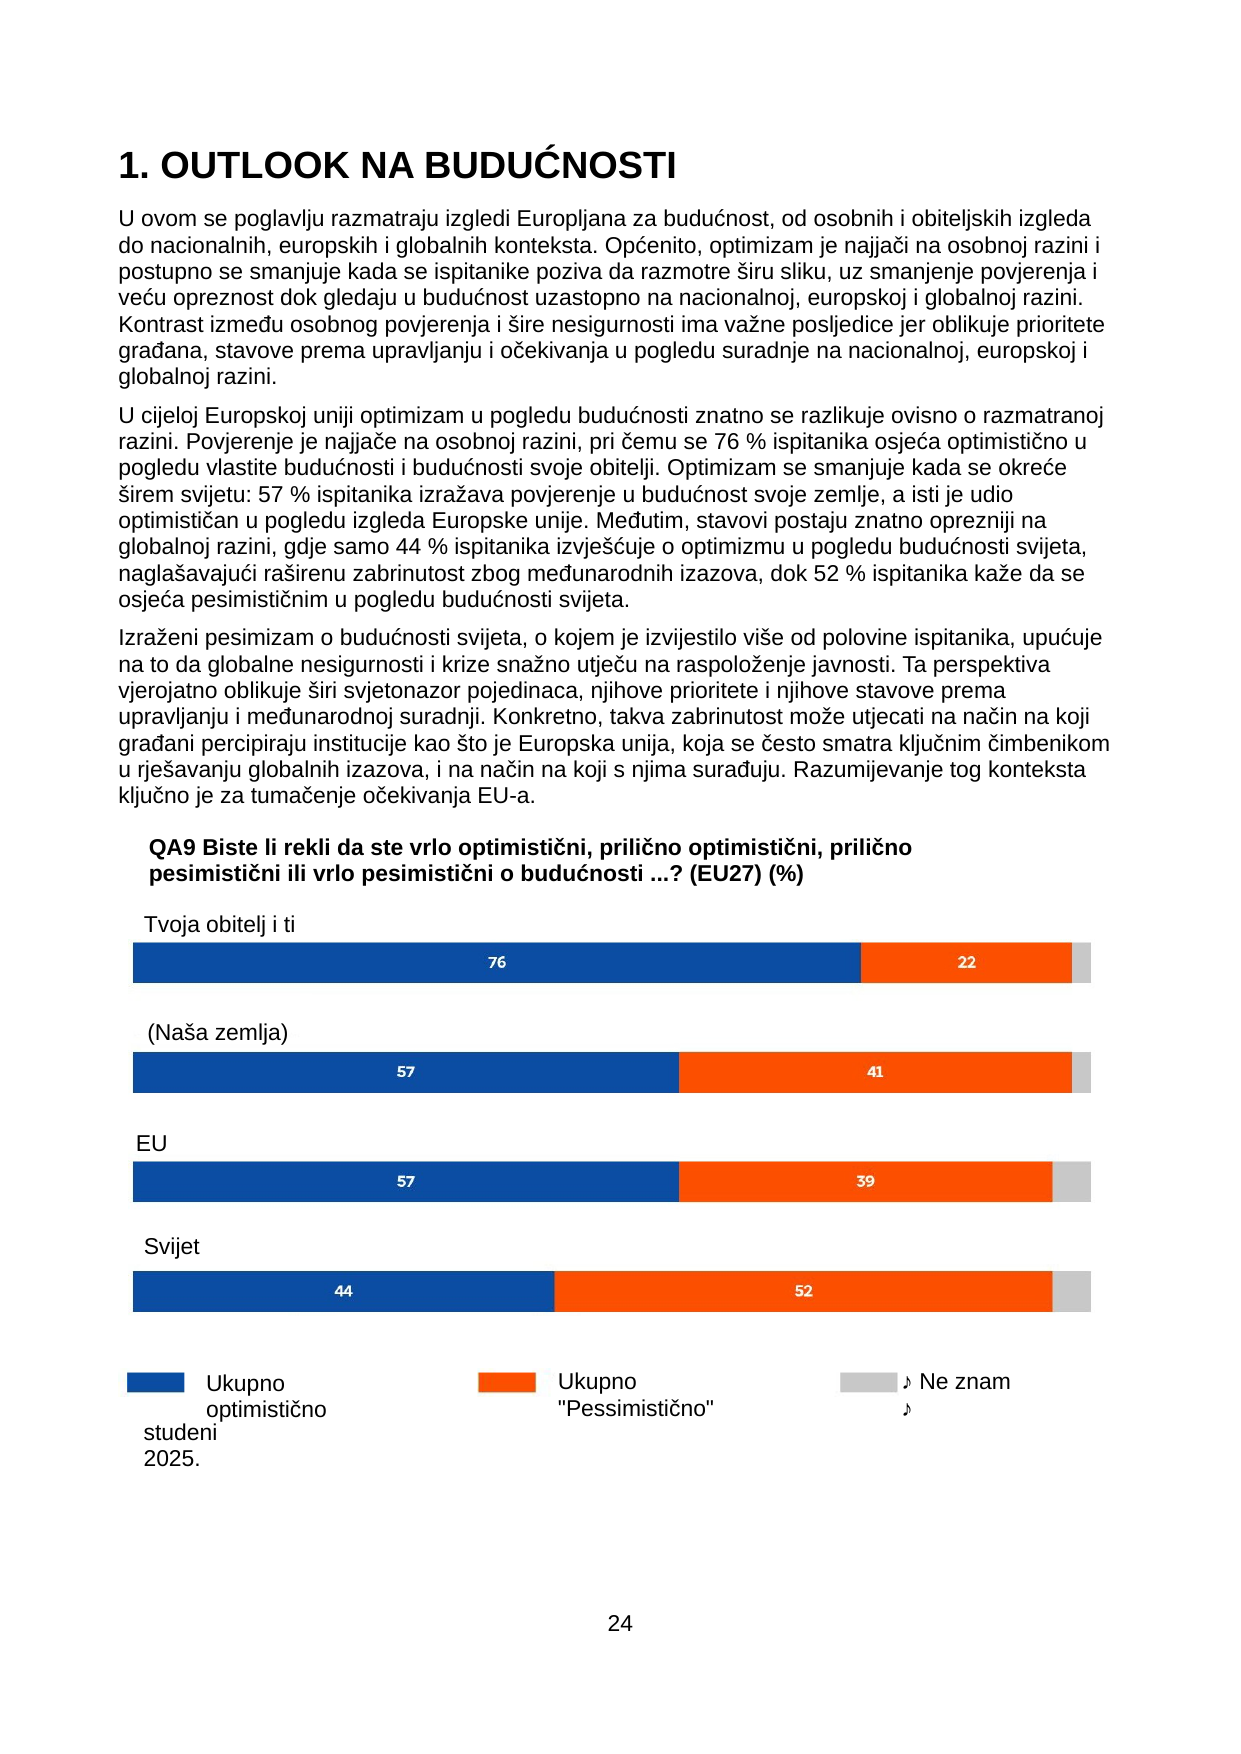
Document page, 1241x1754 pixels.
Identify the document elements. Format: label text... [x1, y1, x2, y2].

subtitle 1. OUTLOOK NA BUDUĆNOSTI [118, 143, 1122, 187]
picture [128, 939, 1095, 1316]
text U cijeloj Europskoj uniji optimizam u pogledu budućnosti znatno se razlikuje ovisno o razmatranoj razini. Povjerenje je najjače na osobnoj razini, pri čemu se 76 % ispitanika osjeća optimistično u pogledu vlastite budućnosti i budućnosti svoje obitelji. Optimizam se smanjuje kada se okreće širem svijetu: 57 % ispitanika izražava povjerenje u budućnost svoje zemlje, a isti je udio optimističan u pogledu izgleda Europske unije. Međutim, stavovi postaju znatno oprezniji na globalnoj razini, gdje samo 44 % ispitanika izvješćuje o optimizmu u pogledu budućnosti svijeta, naglašavajući raširenu zabrinutost zbog međunarodnih izazova, dok 52 % ispitanika kaže da se osjeća pesimističnim u pogledu budućnosti svijeta. [118, 402, 1122, 612]
text U ovom se poglavlju razmatraju izgledi Europljana za budućnost, od osobnih i obiteljskih izgleda do nacionalnih, europskih i globalnih konteksta. Općenito, optimizam je najjači na osobnoj razini i postupno se smanjuje kada se ispitanike poziva da razmotre širu sliku, uz smanjenje povjerenja i veću opreznost dok gledaju u budućnost uzastopno na nacionalnoj, europskoj i globalnoj razini. Kontrast između osobnog povjerenja i šire nesigurnosti ima važne posljedice jer oblikuje prioritete građana, stavove prema upravljanju i očekivanja u pogledu suradnje na nacionalnoj, europskoj i globalnoj razini. [118, 205, 1122, 390]
text Izraženi pesimizam o budućnosti svijeta, o kojem je izvijestilo više od polovine ispitanika, upućuje na to da globalne nesigurnosti i krize snažno utječu na raspoloženje javnosti. Ta perspektiva vjerojatno oblikuje širi svjetonazor pojedinaca, njihove prioritete i njihove stavove prema upravljanju i međunarodnoj suradnji. Konkretno, takva zabrinutost može utjecati na način na koji građani percipiraju institucije kao što je Europska unija, koja se često smatra ključnim čimbenikom u rješavanju globalnih izazova, i na način na koji s njima surađuju. Razumijevanje tog konteksta ključno je za tumačenje očekivanja EU-a. [118, 624, 1122, 809]
picture [118, 1368, 909, 1397]
